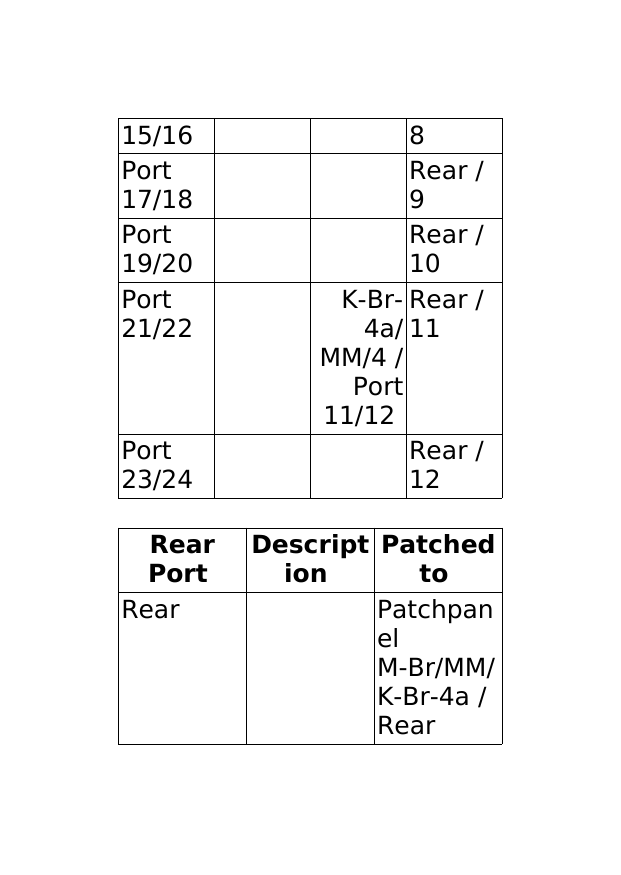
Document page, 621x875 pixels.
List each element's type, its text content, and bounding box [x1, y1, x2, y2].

table_cell Rear / 9 [407, 154, 502, 217]
table_cell [311, 154, 406, 217]
table_cell Port 23/24 [119, 435, 214, 498]
table_cell [311, 219, 406, 282]
table_cell Rear [119, 593, 246, 743]
table_cell Rear / 10 [407, 219, 502, 282]
table_header Description [247, 529, 374, 592]
table_cell [247, 593, 374, 743]
table_header Patched to [375, 529, 502, 592]
table_cell [215, 154, 310, 217]
table_cell Port 19/20 [119, 219, 214, 282]
table_cell Rear / 11 [407, 283, 502, 433]
table_cell Port 21/22 [119, 283, 214, 433]
table_cell 8 [407, 119, 502, 153]
table_cell [311, 435, 406, 498]
table_cell Port 17/18 [119, 154, 214, 217]
table_cell [311, 119, 406, 153]
table_cell Patchpanel M-Br/MM/K-Br-4a / Rear [375, 593, 502, 743]
table_cell [215, 435, 310, 498]
table_header Rear Port [119, 529, 246, 592]
table_cell Rear / 12 [407, 435, 502, 498]
table_cell [215, 219, 310, 282]
table_cell [215, 119, 310, 153]
table_cell K-Br-4a/MM/4 / Port 11/12 [311, 283, 406, 433]
table_cell [215, 283, 310, 433]
table_cell 15/16 [119, 119, 214, 153]
